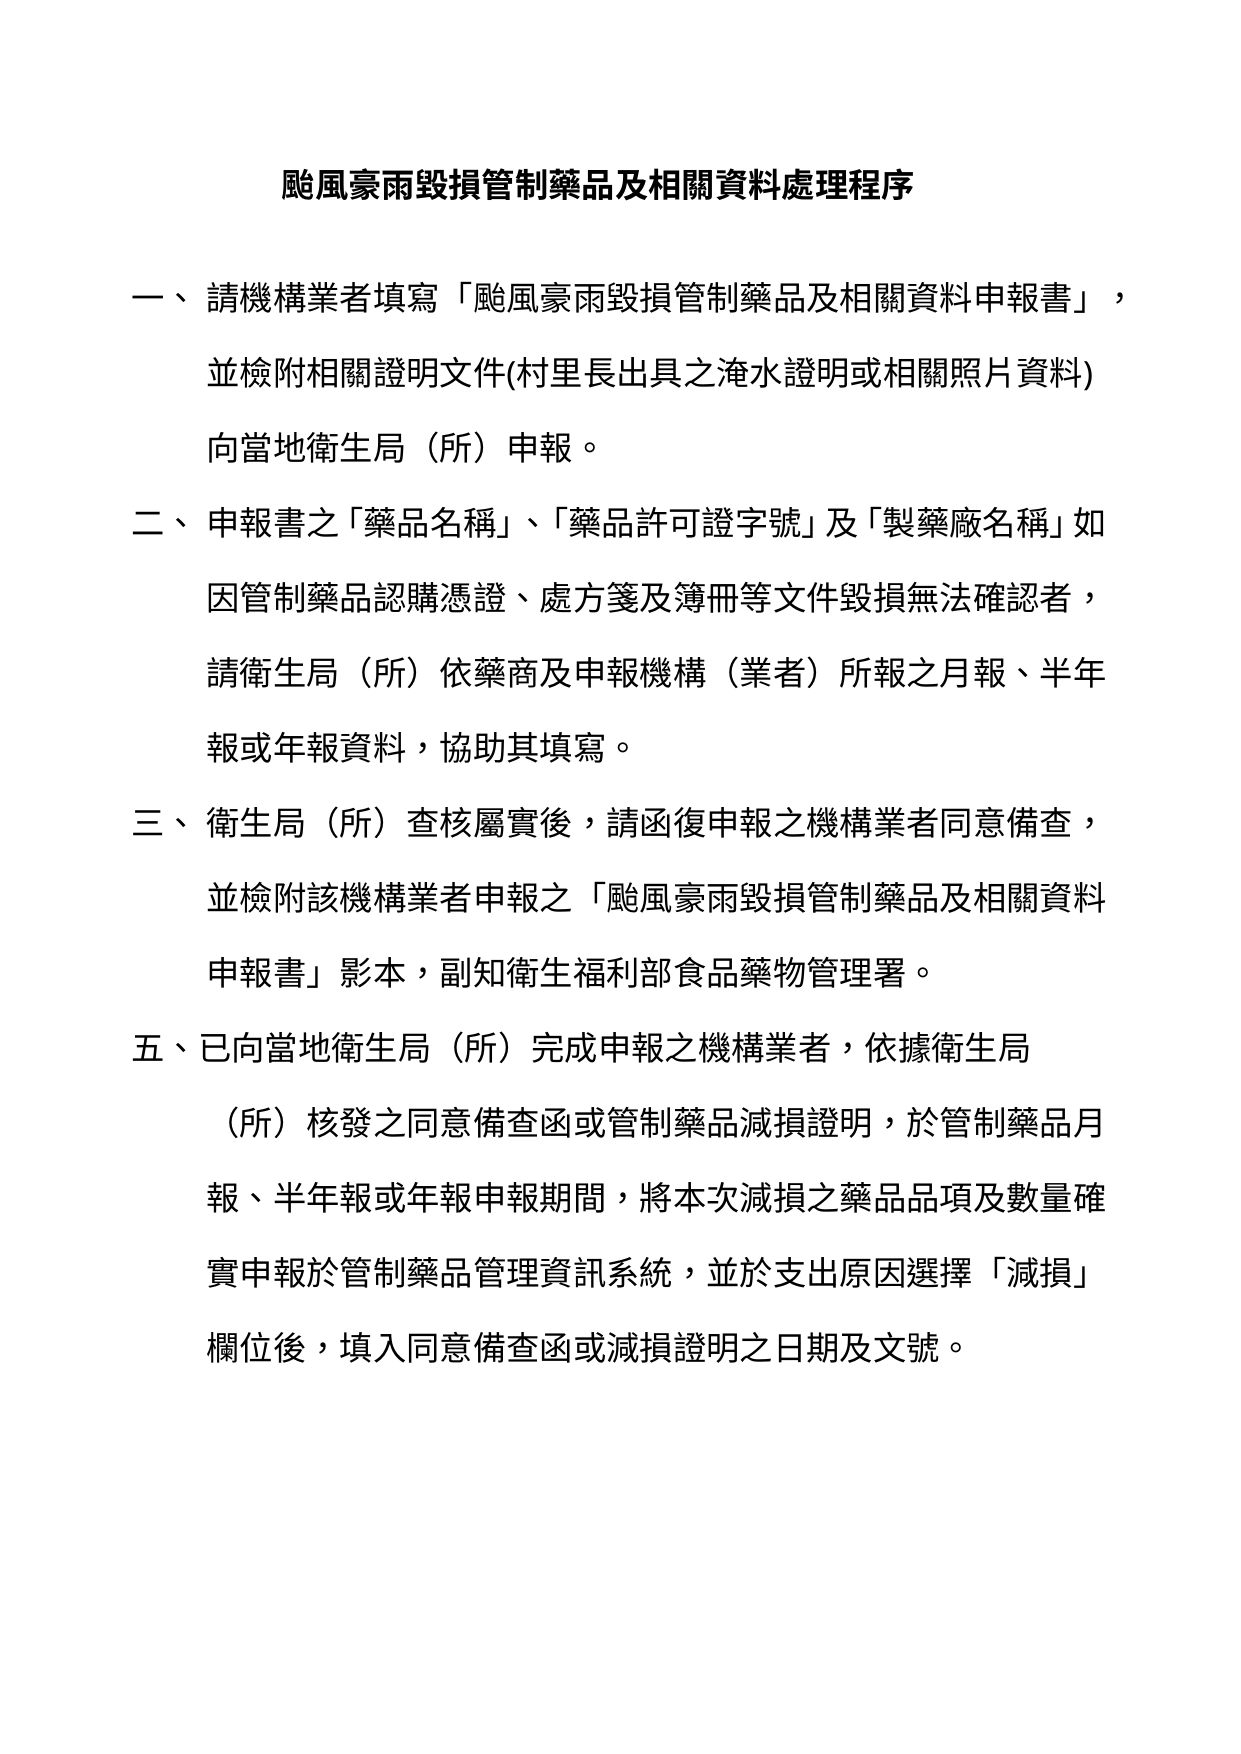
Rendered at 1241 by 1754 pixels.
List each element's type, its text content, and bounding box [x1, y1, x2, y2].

text 颱風豪雨毀損管制藥品及相關資料處理程序 [131, 146, 1106, 221]
list 申報書之「藥品名稱」、「藥品許可證字號」及「製藥廠名稱」如因管制藥品認購憑證、處方箋及簿冊等文件毀損無法確認者，請衛生局（所）依藥商及申報機構（業者）所報之月報、半年報或年報資料，協助其填寫。 [131, 483, 1106, 783]
text 五、已向當地衛生局（所）完成申報之機構業者，依據衛生局（所）核發之同意備查函或管制藥品減損證明，於管制藥品月報、半年報或年報申報期間，將本次減損之藥品品項及數量確實申報於管制藥品管理資訊系統，並於支出原因選擇「減損」欄位後，填入同意備查函或減損證明之日期及文號。 [131, 1008, 1106, 1383]
list 請機構業者填寫「颱風豪雨毀損管制藥品及相關資料申報書」，並檢附相關證明文件(村里長出具之淹水證明或相關照片資料)向當地衛生局（所）申報。 [131, 258, 1106, 483]
list 衛生局（所）查核屬實後，請函復申報之機構業者同意備查，並檢附該機構業者申報之「颱風豪雨毀損管制藥品及相關資料申報書」影本，副知衛生福利部食品藥物管理署。 [131, 783, 1106, 1008]
